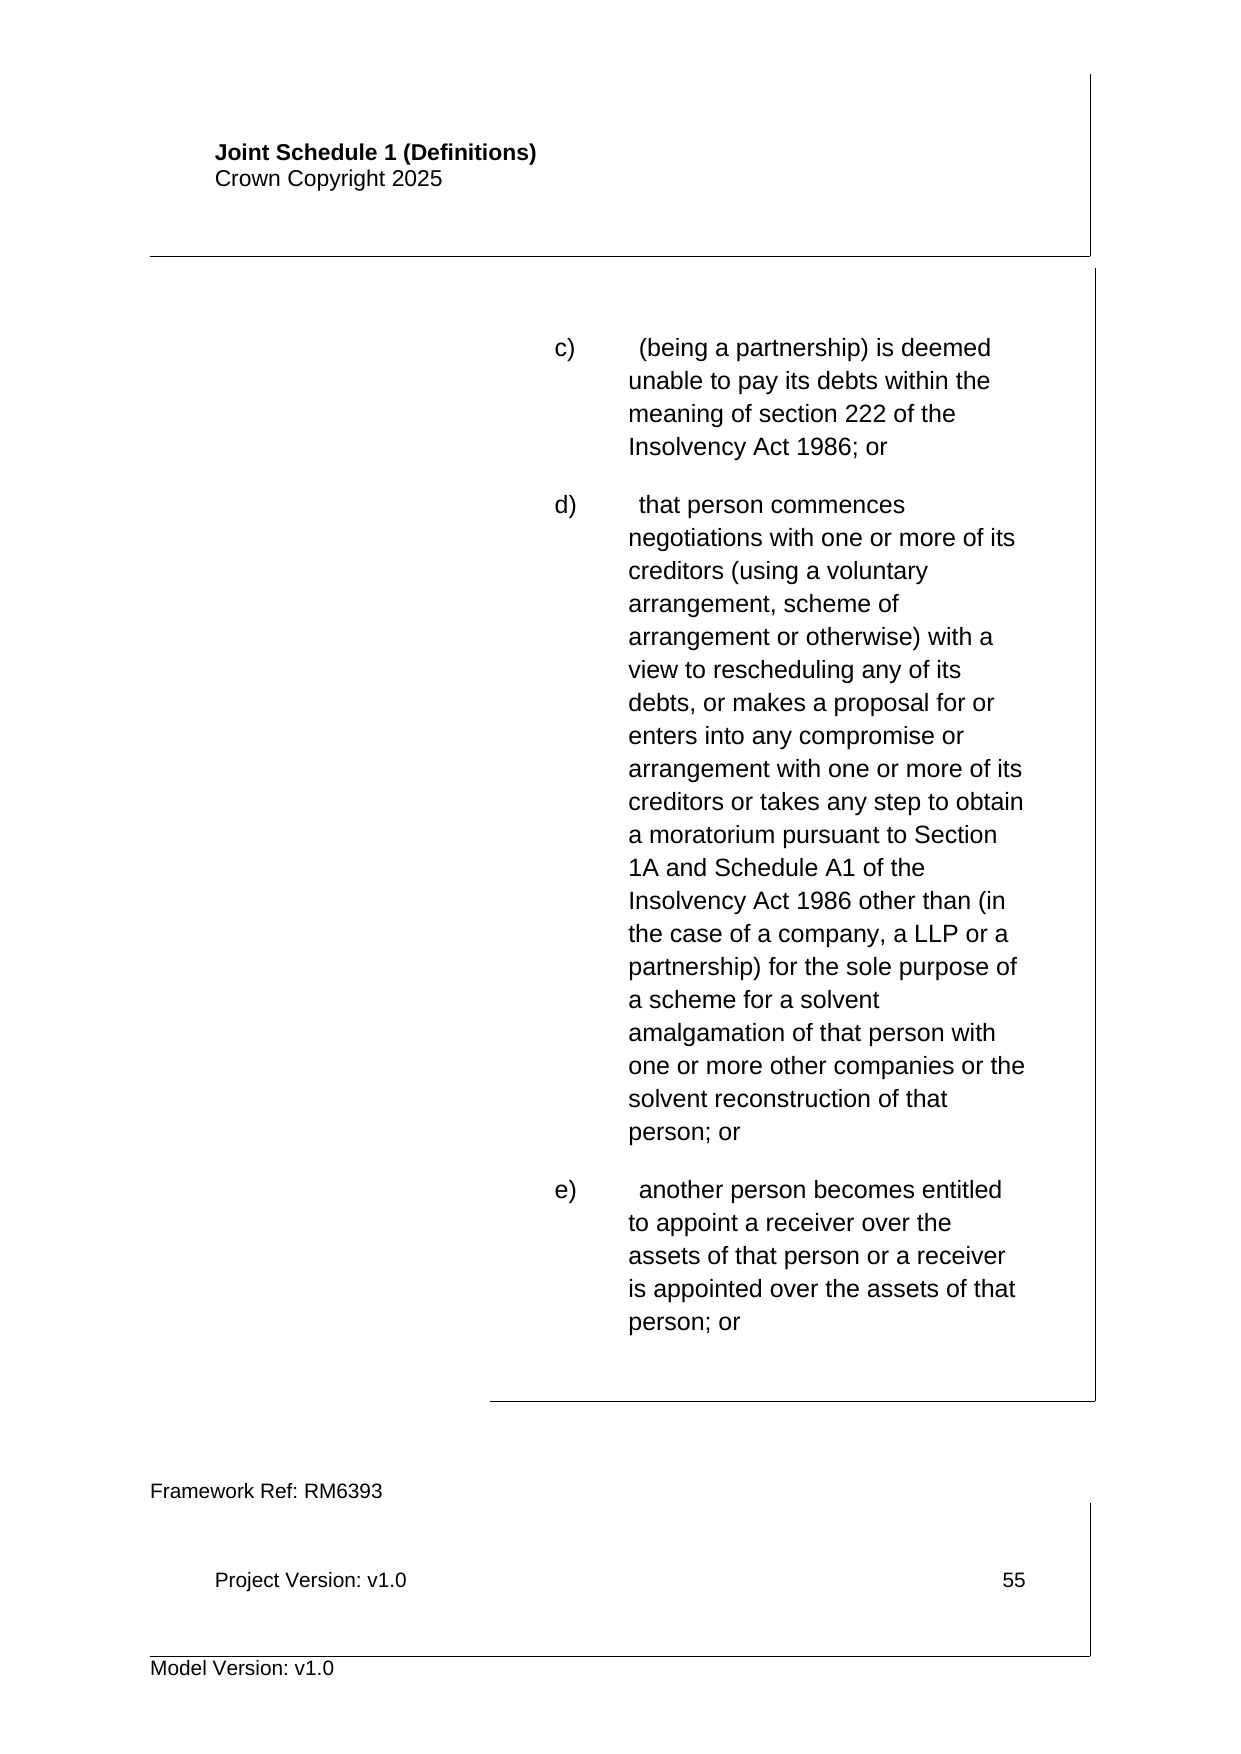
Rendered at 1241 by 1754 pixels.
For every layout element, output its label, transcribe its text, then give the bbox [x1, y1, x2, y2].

table_cell with respect to any person, means: that person suspends, or threatens to suspend, payment of its debts, or is unable to pay its debts as they fall due or admits inability to pay its debts; or (being a company or a LLP) is deemed unable to pay its debts within the meaning of section 123 of the Insolvency Act 1986; or (being a partnership) is deemed unable to pay its debts within the meaning of section 222 of the Insolvency Act 1986; or that person commences negotiations with one or more of its creditors (using a voluntary arrangement, scheme of arrangement or otherwise) with a view to rescheduling any of its debts, or makes a proposal for or enters into any compromise or arrangement with one or more of its creditors or takes any step to obtain a moratorium pursuant to Section 1A and Schedule A1 of the Insolvency Act 1986 other than (in the case of a company, a LLP or a partnership) for the sole purpose of a scheme for a solvent amalgamation of that person with one or more other companies or the solvent reconstruction of that person; or another person becomes entitled to appoint a receiver over the assets of that person or a receiver is appointed over the assets of that person; or a creditor or encumbrancer of that person attaches or takes possession of, or a distress, execution or other such process is levied or enforced on or sued against, the whole or any part of that person’s assets and such attachment or process is not discharged within 14 days; or that person suspends or ceases, or threatens to suspend or cease, carrying on all or a substantial part of its business; or where that person is a company, a LLP or a partnership: (i) a petition is presented (which is not dismissed within fourteen (14) days of its service), a notice is given, a resolution is passed, or an order is made, for or in connection with the winding up of that person other than for the sole purpose of a scheme for a solvent amalgamation of that person with one or more other companies or the solvent reconstruction of that person; or (ii) an application is made to court, or an order is made, for the appointment of an administrator, or if a notice of intention to appoint an administrator is filed at Court or given or if an administrator is appointed, over that person; or (being a company or a LLP) the holder of a qualifying floating charge over the assets of that person has become entitled to appoint or has appointed an administrative receiver; or (being a partnership) the holder of an agricultural floating charge over the assets of that person has become entitled to appoint or has appointed an agricultural receiver; or any event occurs, or proceeding is taken, with respect to that person in any jurisdiction to which it is subject that has an effect equivalent or similar to any of the events mentioned above; [474, 256, 1095, 1417]
table_cell [268, 256, 474, 1417]
